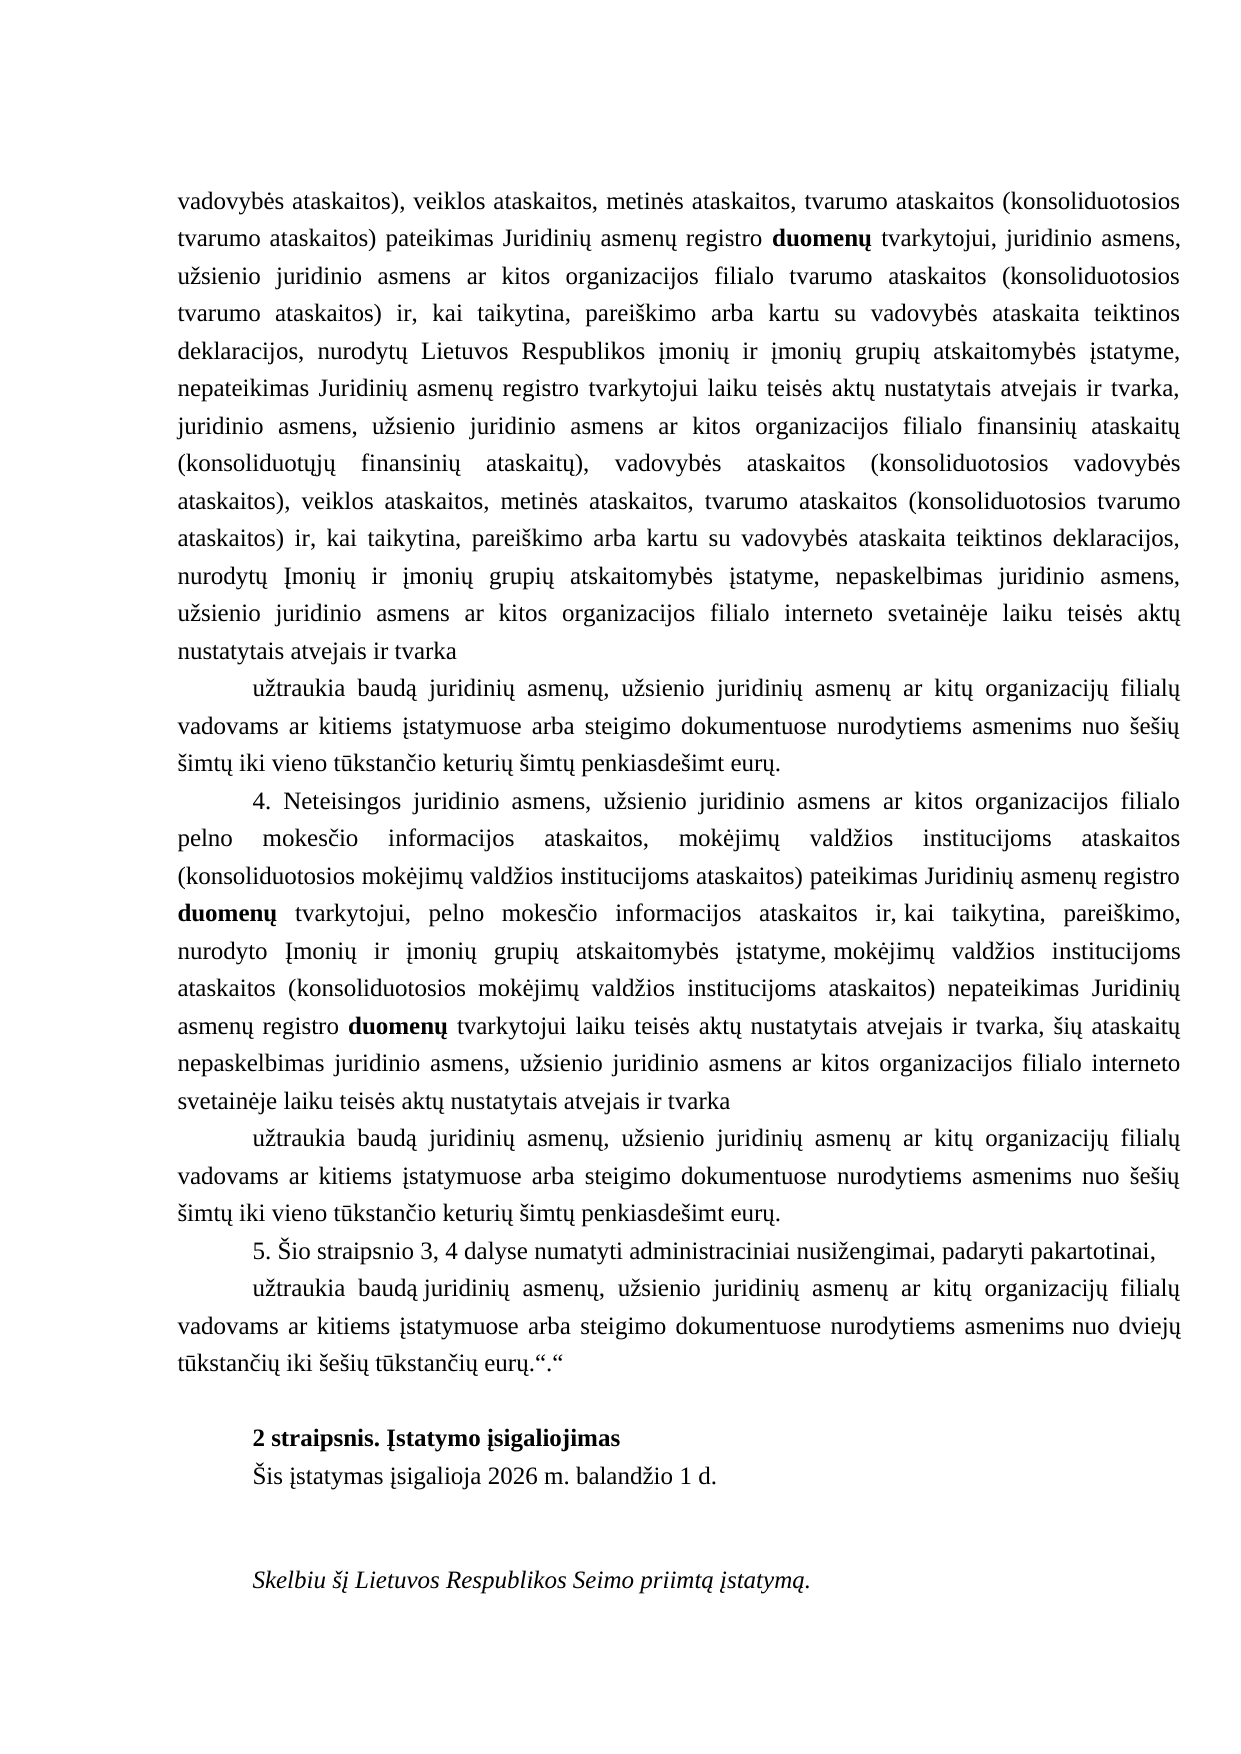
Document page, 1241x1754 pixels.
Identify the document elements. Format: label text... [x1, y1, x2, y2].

text Šis įstatymas įsigalioja 2026 m. balandžio 1 d. [177, 1452, 1181, 1490]
text užtraukia baudą juridinių asmenų, užsienio juridinių asmenų ar kitų organizacijų filialų vadovams ar kitiems įstatymuose arba steigimo dokumentuose nurodytiems asmenims nuo šešių šimtų iki vieno tūkstančio keturių šimtų penkiasdešimt eurų. [177, 1115, 1181, 1227]
text Skelbiu šį Lietuvos Respublikos Seimo priimtą įstatymą. [177, 1565, 1181, 1593]
text vadovybės ataskaitos), veiklos ataskaitos, metinės ataskaitos, tvarumo ataskaitos (konsoliduotosios tvarumo ataskaitos) pateikimas Juridinių asmenų registro duomenų tvarkytojui, juridinio asmens, užsienio juridinio asmens ar kitos organizacijos filialo tvarumo ataskaitos (konsoliduotosios tvarumo ataskaitos) ir, kai taikytina, pareiškimo arba kartu su vadovybės ataskaita teiktinos deklaracijos, nurodytų Lietuvos Respublikos įmonių ir įmonių grupių atskaitomybės įstatyme, nepateikimas Juridinių asmenų registro tvarkytojui laiku teisės aktų nustatytais atvejais ir tvarka, juridinio asmens, užsienio juridinio asmens ar kitos organizacijos filialo finansinių ataskaitų (konsoliduotųjų finansinių ataskaitų), vadovybės ataskaitos (konsoliduotosios vadovybės ataskaitos), veiklos ataskaitos, metinės ataskaitos, tvarumo ataskaitos (konsoliduotosios tvarumo ataskaitos) ir, kai taikytina, pareiškimo arba kartu su vadovybės ataskaita teiktinos deklaracijos, nurodytų Įmonių ir įmonių grupių atskaitomybės įstatyme, nepaskelbimas juridinio asmens, užsienio juridinio asmens ar kitos organizacijos filialo interneto svetainėje laiku teisės aktų nustatytais atvejais ir tvarka [177, 177, 1181, 665]
text 5. Šio straipsnio 3, 4 dalyse numatyti administraciniai nusižengimai, padaryti pakartotinai, [177, 1227, 1181, 1265]
text užtraukia baudą juridinių asmenų, užsienio juridinių asmenų ar kitų organizacijų filialų vadovams ar kitiems įstatymuose arba steigimo dokumentuose nurodytiems asmenims nuo šešių šimtų iki vieno tūkstančio keturių šimtų penkiasdešimt eurų. [177, 665, 1181, 777]
text užtraukia baudą juridinių asmenų, užsienio juridinių asmenų ar kitų organizacijų filialų vadovams ar kitiems įstatymuose arba steigimo dokumentuose nurodytiems asmenims nuo dviejų tūkstančių iki šešių tūkstančių eurų.“.“ [177, 1265, 1181, 1377]
text 2 straipsnis. Įstatymo įsigaliojimas [177, 1415, 1181, 1452]
text 4. Neteisingos juridinio asmens, užsienio juridinio asmens ar kitos organizacijos filialo pelno mokesčio informacijos ataskaitos, mokėjimų valdžios institucijoms ataskaitos (konsoliduotosios mokėjimų valdžios institucijoms ataskaitos) pateikimas Juridinių asmenų registro duomenų tvarkytojui, pelno mokesčio informacijos ataskaitos ir, kai taikytina, pareiškimo, nurodyto Įmonių ir įmonių grupių atskaitomybės įstatyme, mokėjimų valdžios institucijoms ataskaitos (konsoliduotosios mokėjimų valdžios institucijoms ataskaitos) nepateikimas Juridinių asmenų registro duomenų tvarkytojui laiku teisės aktų nustatytais atvejais ir tvarka, šių ataskaitų nepaskelbimas juridinio asmens, užsienio juridinio asmens ar kitos organizacijos filialo interneto svetainėje laiku teisės aktų nustatytais atvejais ir tvarka [177, 777, 1181, 1115]
